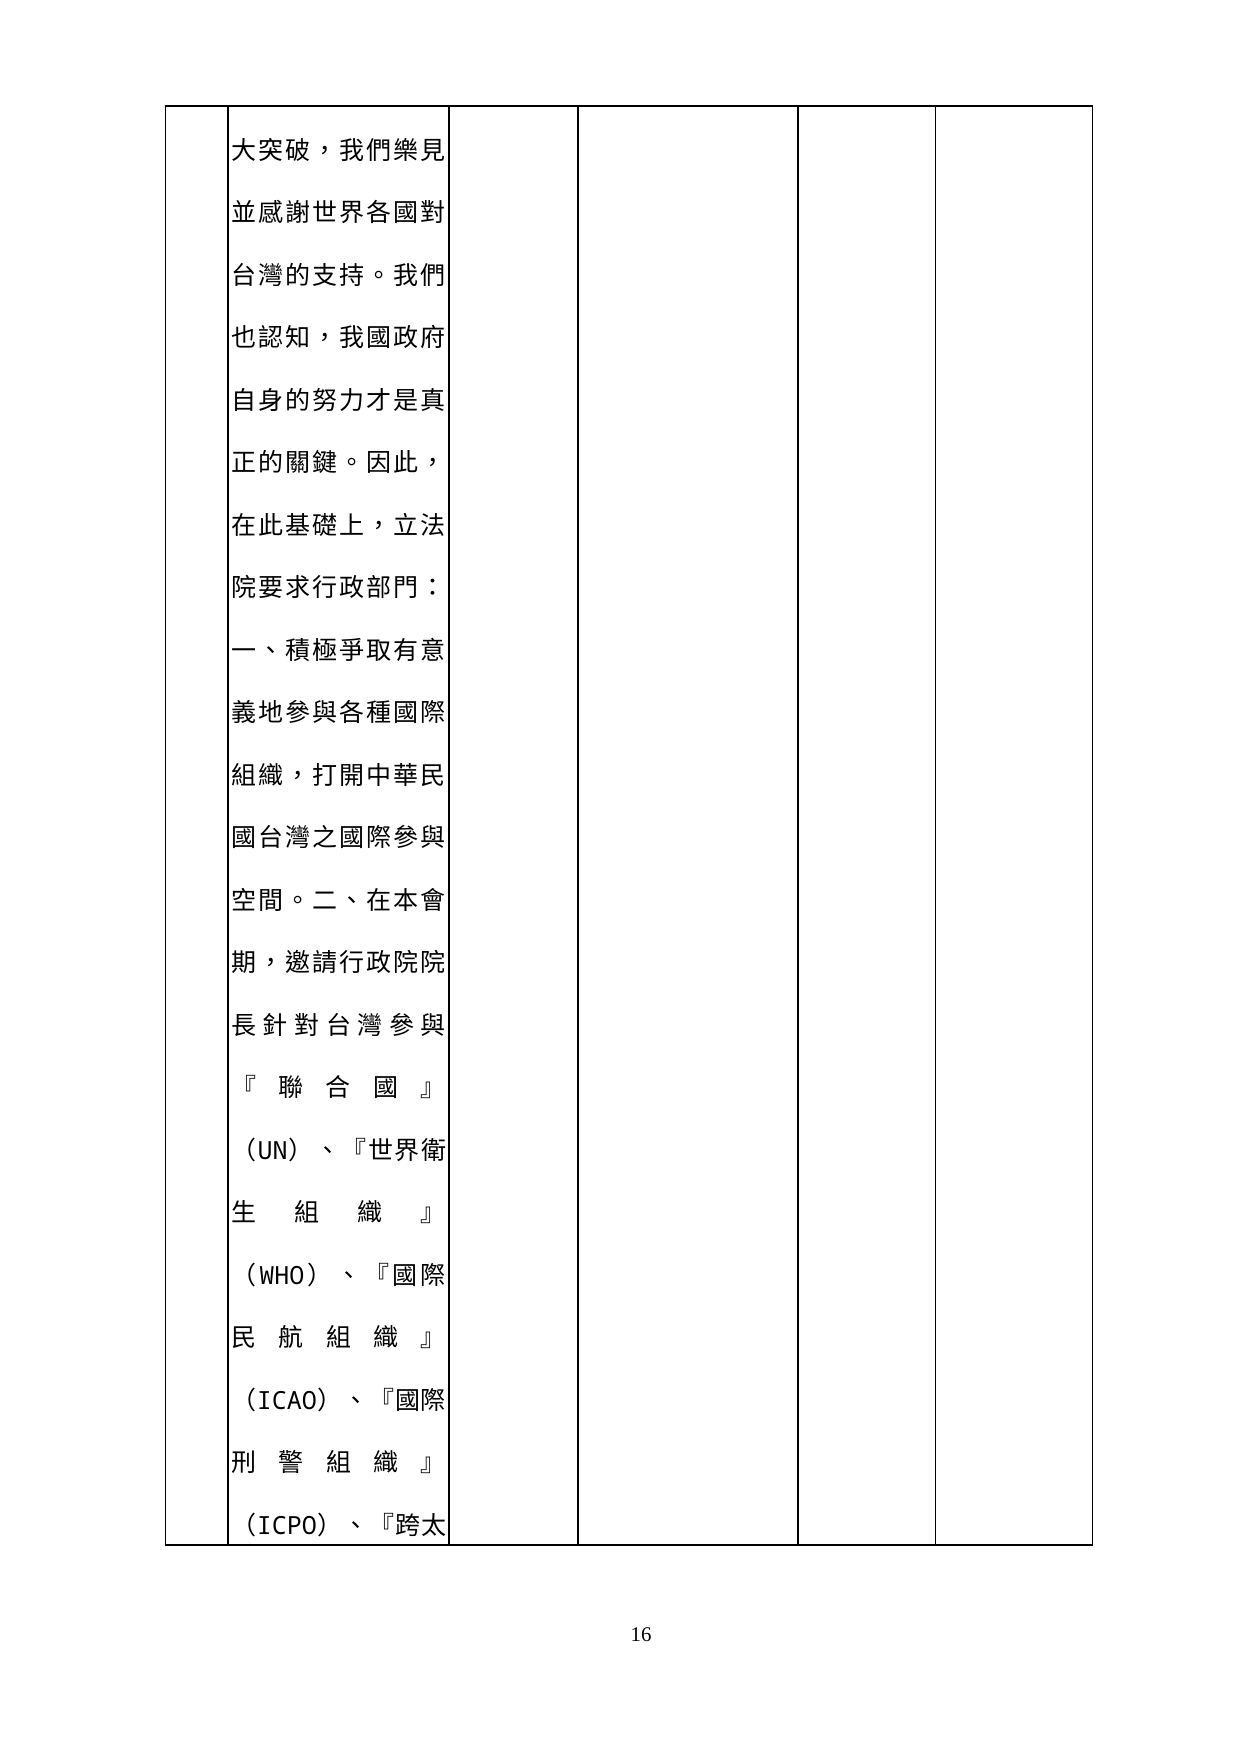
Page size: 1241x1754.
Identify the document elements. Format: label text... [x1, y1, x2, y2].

table_cell [579, 107, 797, 1544]
table_cell [450, 107, 577, 1544]
table_cell 大突破，我們樂見並感謝世界各國對台灣的支持。我們也認知，我國政府自身的努力才是真正的關鍵。因此，在此基礎上，立法院要求行政部門：一、積極爭取有意義地參與各種國際組織，打開中華民國台灣之國際參與空間。二、在本會期，邀請行政院院長針對台灣參與『聯合國』（UN）、『世界衛生組織』（WHO）、『國際民航組織』（ICAO）、『國際刑警組織』（ICPO）、『跨太 [229, 107, 448, 1544]
table_cell [936, 107, 1092, 1544]
table_cell [166, 107, 227, 1544]
table_cell [799, 107, 935, 1544]
